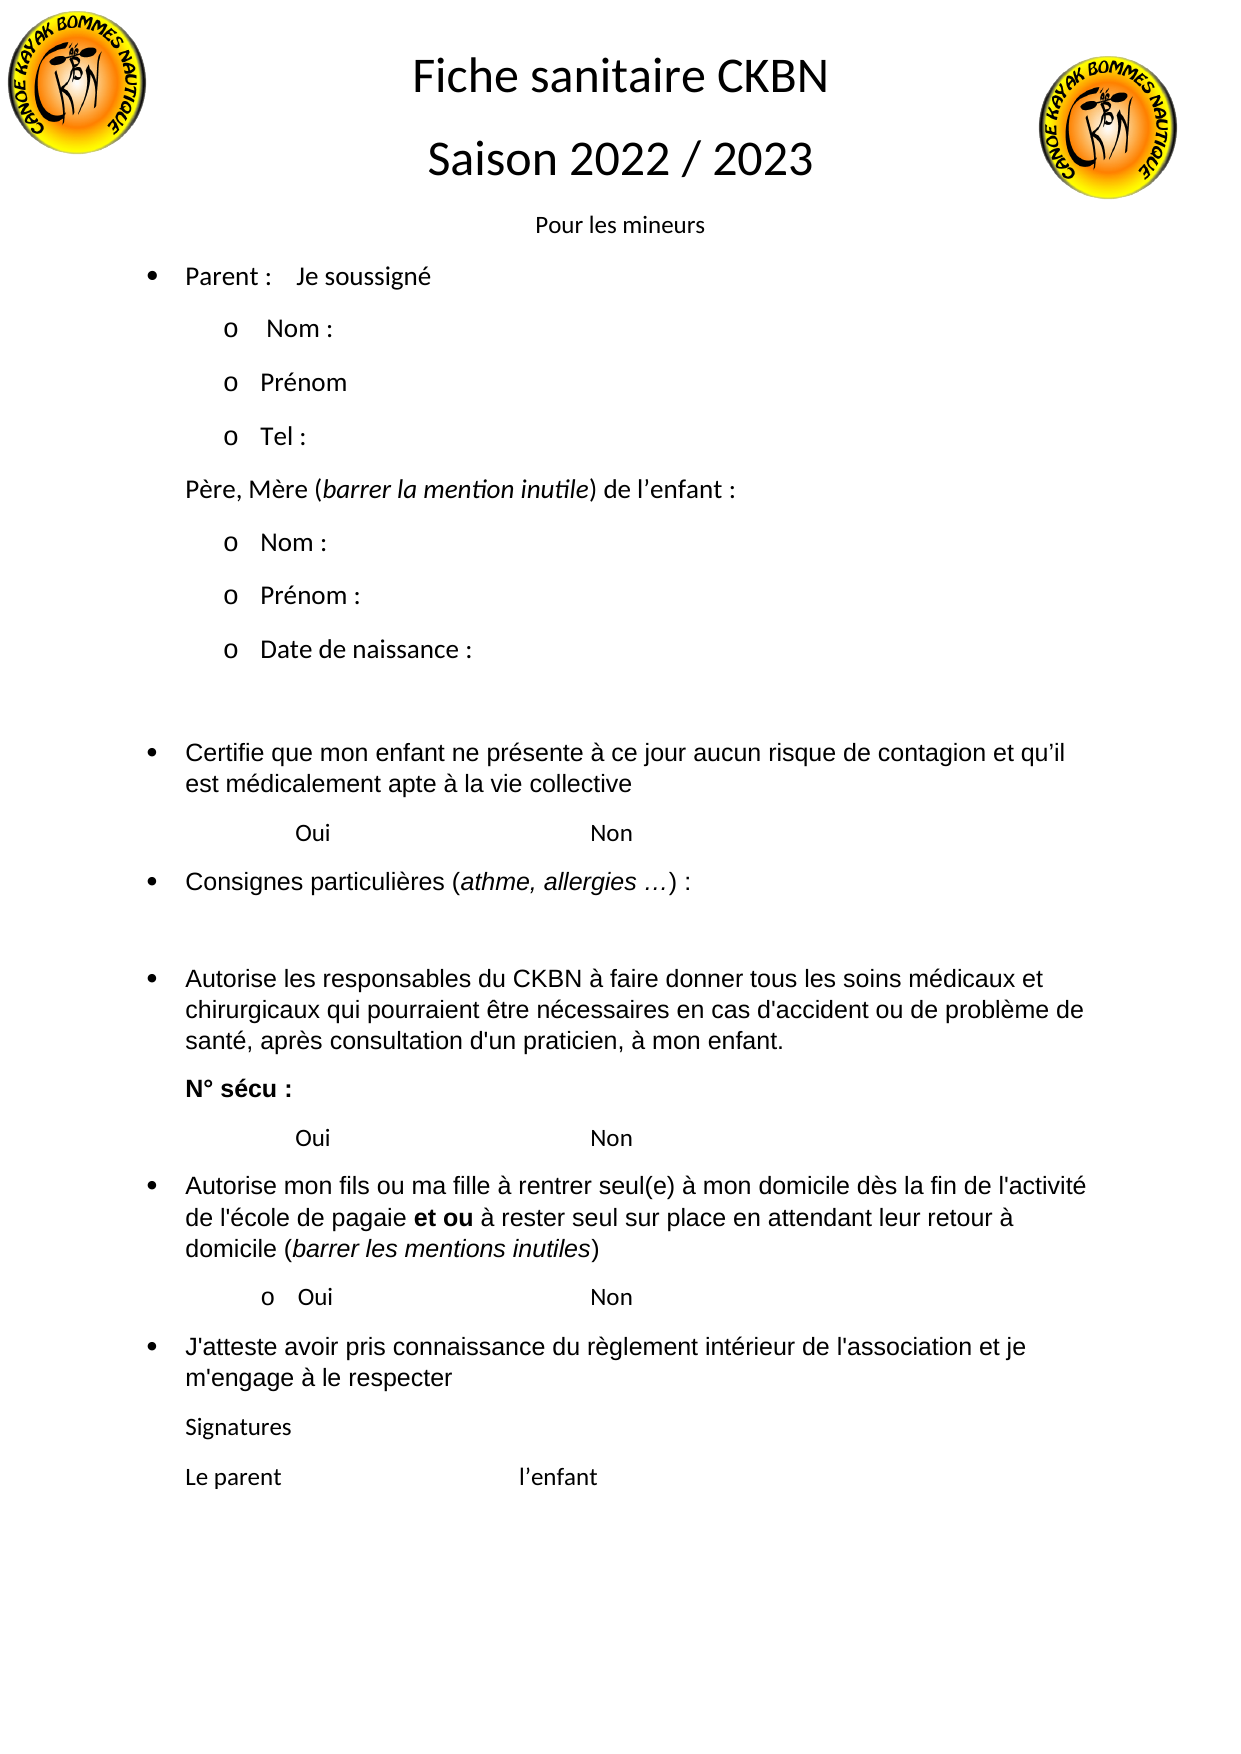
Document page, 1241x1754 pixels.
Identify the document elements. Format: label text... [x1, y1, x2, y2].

text Oui Non [221, 817, 1093, 848]
list Tel : [223, 419, 1093, 453]
list Prénom : [223, 578, 1093, 613]
list Parent : Je soussigné [148, 259, 1093, 292]
list Certifie que mon enfant ne présente à ce jour aucun risque de contagion et qu’il est médicalement apte à la vie collective [148, 738, 1093, 798]
list Le parent l’enfant [185, 1461, 1093, 1491]
list Date de naissance : [223, 632, 1093, 667]
list Autorise les responsables du CKBN à faire donner tous les soins médicaux et chirurgicaux qui pourraient être nécessaires en cas d'accident ou de problème de santé, après consultation d'un praticien, à mon enfant. [148, 964, 1093, 1055]
list Autorise mon fils ou ma fille à rentrer seul(e) à mon domicile dès la fin de l'activité de l'école de pagaie et ou à rester seul sur place en attendant leur retour à domicile (barrer les mentions inutiles) [148, 1171, 1093, 1262]
list N° sécu : [185, 1074, 1093, 1103]
list J'atteste avoir pris connaissance du règlement intérieur de l'association et je m'engage à le respecter [148, 1332, 1093, 1392]
picture [0, 0, 149, 161]
picture [1031, 44, 1180, 206]
list Prénom [223, 365, 1093, 399]
text Saison 2022 / 2023 [148, 127, 1031, 188]
list Nom : [223, 525, 1093, 559]
text Oui Non [295, 1122, 1093, 1152]
list Nom : [223, 311, 1093, 346]
list Signatures [185, 1411, 1093, 1442]
text Fiche sanitaire CKBN [149, 44, 1031, 105]
list Consignes particulières (athme, allergies …) : [148, 867, 1093, 896]
list Oui Non [260, 1281, 1093, 1313]
text Pour les mineurs [148, 209, 1093, 240]
list Père, Mère (barrer la mention inutile) de l’enfant : [185, 472, 1093, 506]
